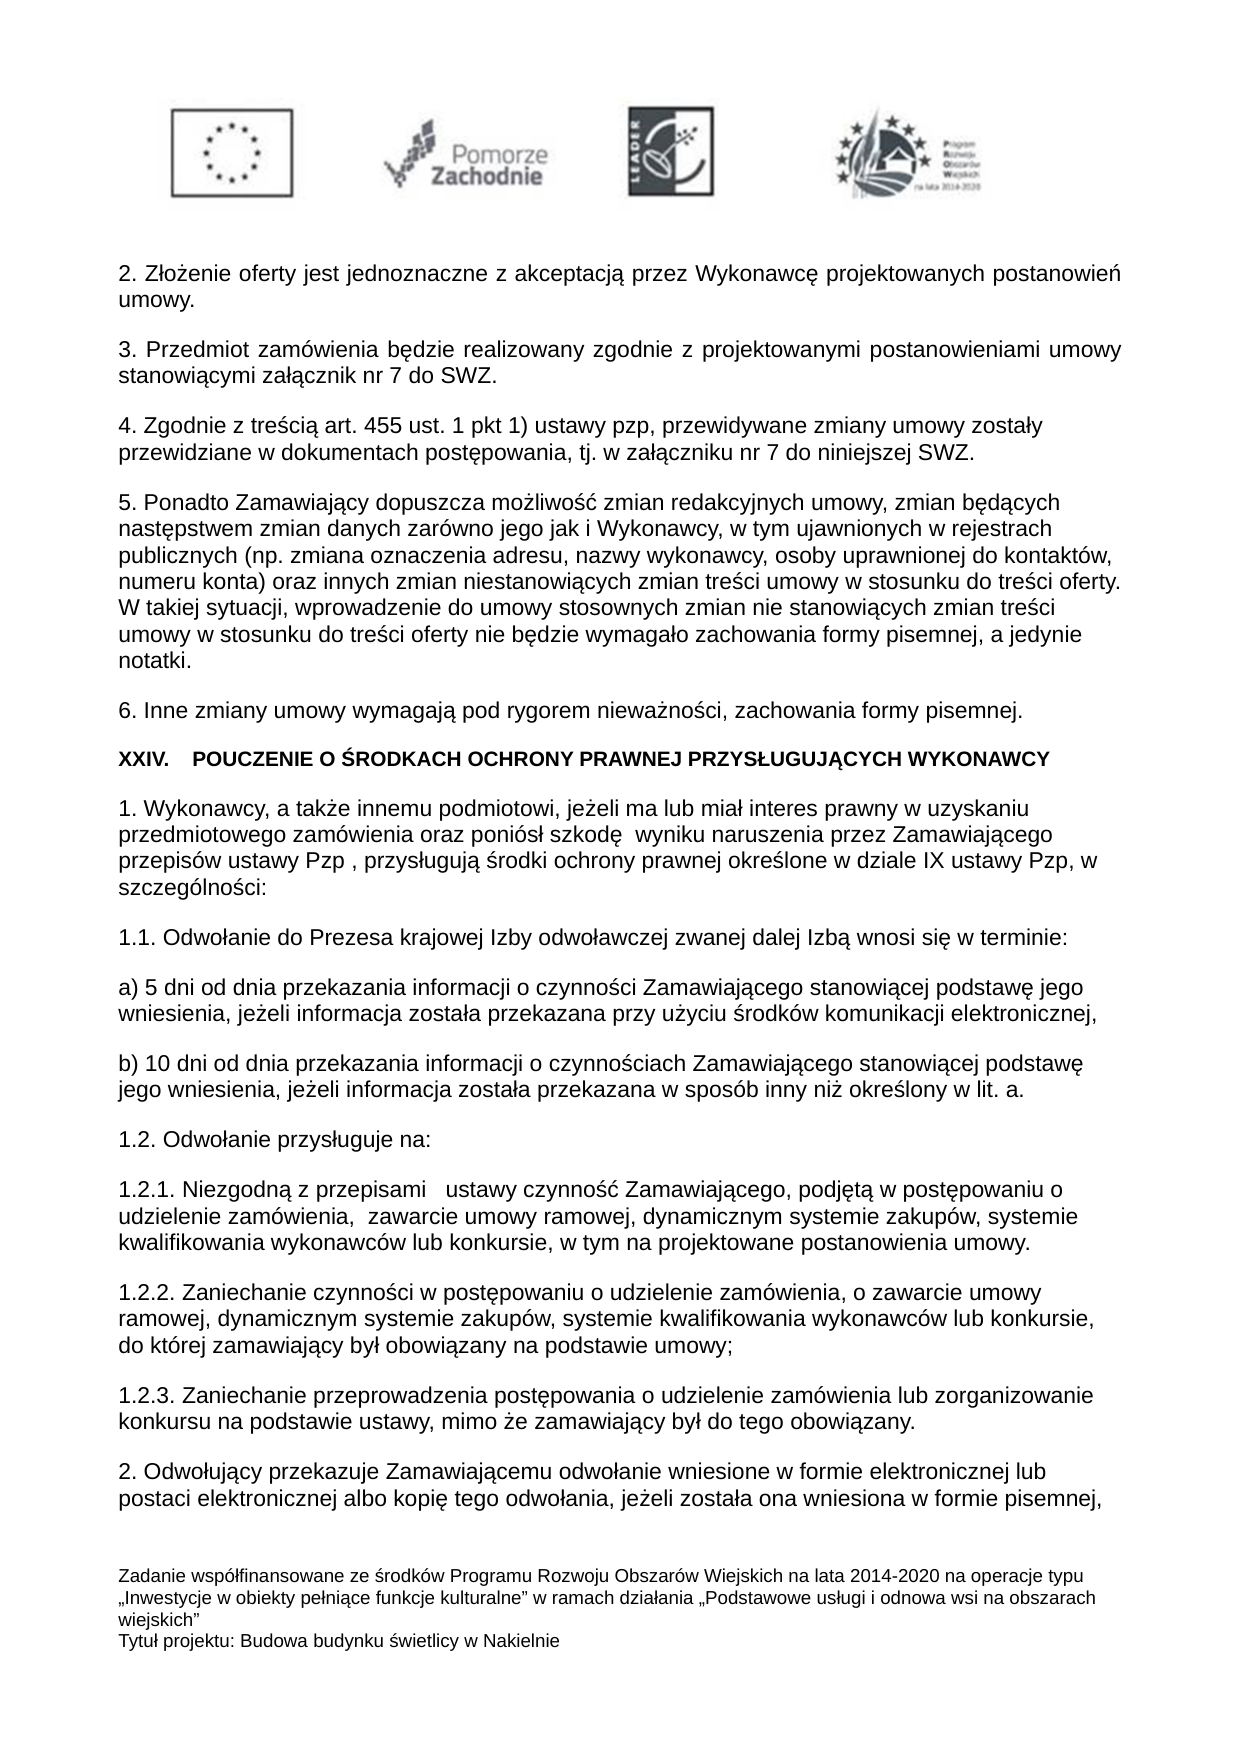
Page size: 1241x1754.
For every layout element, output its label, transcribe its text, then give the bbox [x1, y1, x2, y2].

text XXIV. POUCZENIE O ŚRODKACH OCHRONY PRAWNEJ PRZYSŁUGUJĄCYCH WYKONAWCY [118, 747, 1122, 771]
text b) 10 dni od dnia przekazania informacji o czynnościach Zamawiającego stanowiącej podstawę jego wniesienia, jeżeli informacja została przekazana w sposób inny niż określony w lit. a. [118, 1050, 1122, 1103]
text 6. Inne zmiany umowy wymagają pod rygorem nieważności, zachowania formy pisemnej. [118, 697, 1122, 723]
text 1.2.3. Zaniechanie przeprowadzenia postępowania o udzielenie zamówienia lub zorganizowanie konkursu na podstawie ustawy, mimo że zamawiający był do tego obowiązany. [118, 1382, 1122, 1434]
text 2. Złożenie oferty jest jednoznaczne z akceptacją przez Wykonawcę projektowanych postanowień umowy. [118, 260, 1122, 312]
text 4. Zgodnie z treścią art. 455 ust. 1 pkt 1) ustawy pzp, przewidywane zmiany umowy zostały przewidziane w dokumentach postępowania, tj. w załączniku nr 7 do niniejszej SWZ. [118, 412, 1122, 465]
text 1.1. Odwołanie do Prezesa krajowej Izby odwoławczej zwanej dalej Izbą wnosi się w terminie: [118, 924, 1122, 950]
text a) 5 dni od dnia przekazania informacji o czynności Zamawiającego stanowiącej podstawę jego wniesienia, jeżeli informacja została przekazana przy użyciu środków komunikacji elektronicznej, [118, 974, 1122, 1026]
text 2. Odwołujący przekazuje Zamawiającemu odwołanie wniesione w formie elektronicznej lub postaci elektronicznej albo kopię tego odwołania, jeżeli została ona wniesiona w formie pisemnej, [118, 1458, 1122, 1511]
text 1.2.1. Niezgodną z przepisami ustawy czynność Zamawiającego, podjętą w postępowaniu o udzielenie zamówienia, zawarcie umowy ramowej, dynamicznym systemie zakupów, systemie kwalifikowania wykonawców lub konkursie, w tym na projektowane postanowienia umowy. [118, 1176, 1122, 1255]
text 1.2.2. Zaniechanie czynności w postępowaniu o udzielenie zamówienia, o zawarcie umowy ramowej, dynamicznym systemie zakupów, systemie kwalifikowania wykonawców lub konkursie, do której zamawiający był obowiązany na podstawie umowy; [118, 1279, 1122, 1358]
text 1.2. Odwołanie przysługuje na: [118, 1126, 1122, 1153]
text 5. Ponadto Zamawiający dopuszcza możliwość zmian redakcyjnych umowy, zmian będących następstwem zmian danych zarówno jego jak i Wykonawcy, w tym ujawnionych w rejestrach publicznych (np. zmiana oznaczenia adresu, nazwy wykonawcy, osoby uprawnionej do kontaktów, numeru konta) oraz innych zmian niestanowiących zmian treści umowy w stosunku do treści oferty. W takiej sytuacji, wprowadzenie do umowy stosownych zmian nie stanowiących zmian treści umowy w stosunku do treści oferty nie będzie wymagało zachowania formy pisemnej, a jedynie notatki. [118, 489, 1122, 673]
text 3. Przedmiot zamówienia będzie realizowany zgodnie z projektowanymi postanowieniami umowy stanowiącymi załącznik nr 7 do SWZ. [118, 336, 1122, 389]
text 1. Wykonawcy, a także innemu podmiotowi, jeżeli ma lub miał interes prawny w uzyskaniu przedmiotowego zamówienia oraz poniósł szkodę wyniku naruszenia przez Zamawiającego przepisów ustawy Pzp , przysługują środki ochrony prawnej określone w dziale IX ustawy Pzp, w szczególności: [118, 794, 1122, 900]
